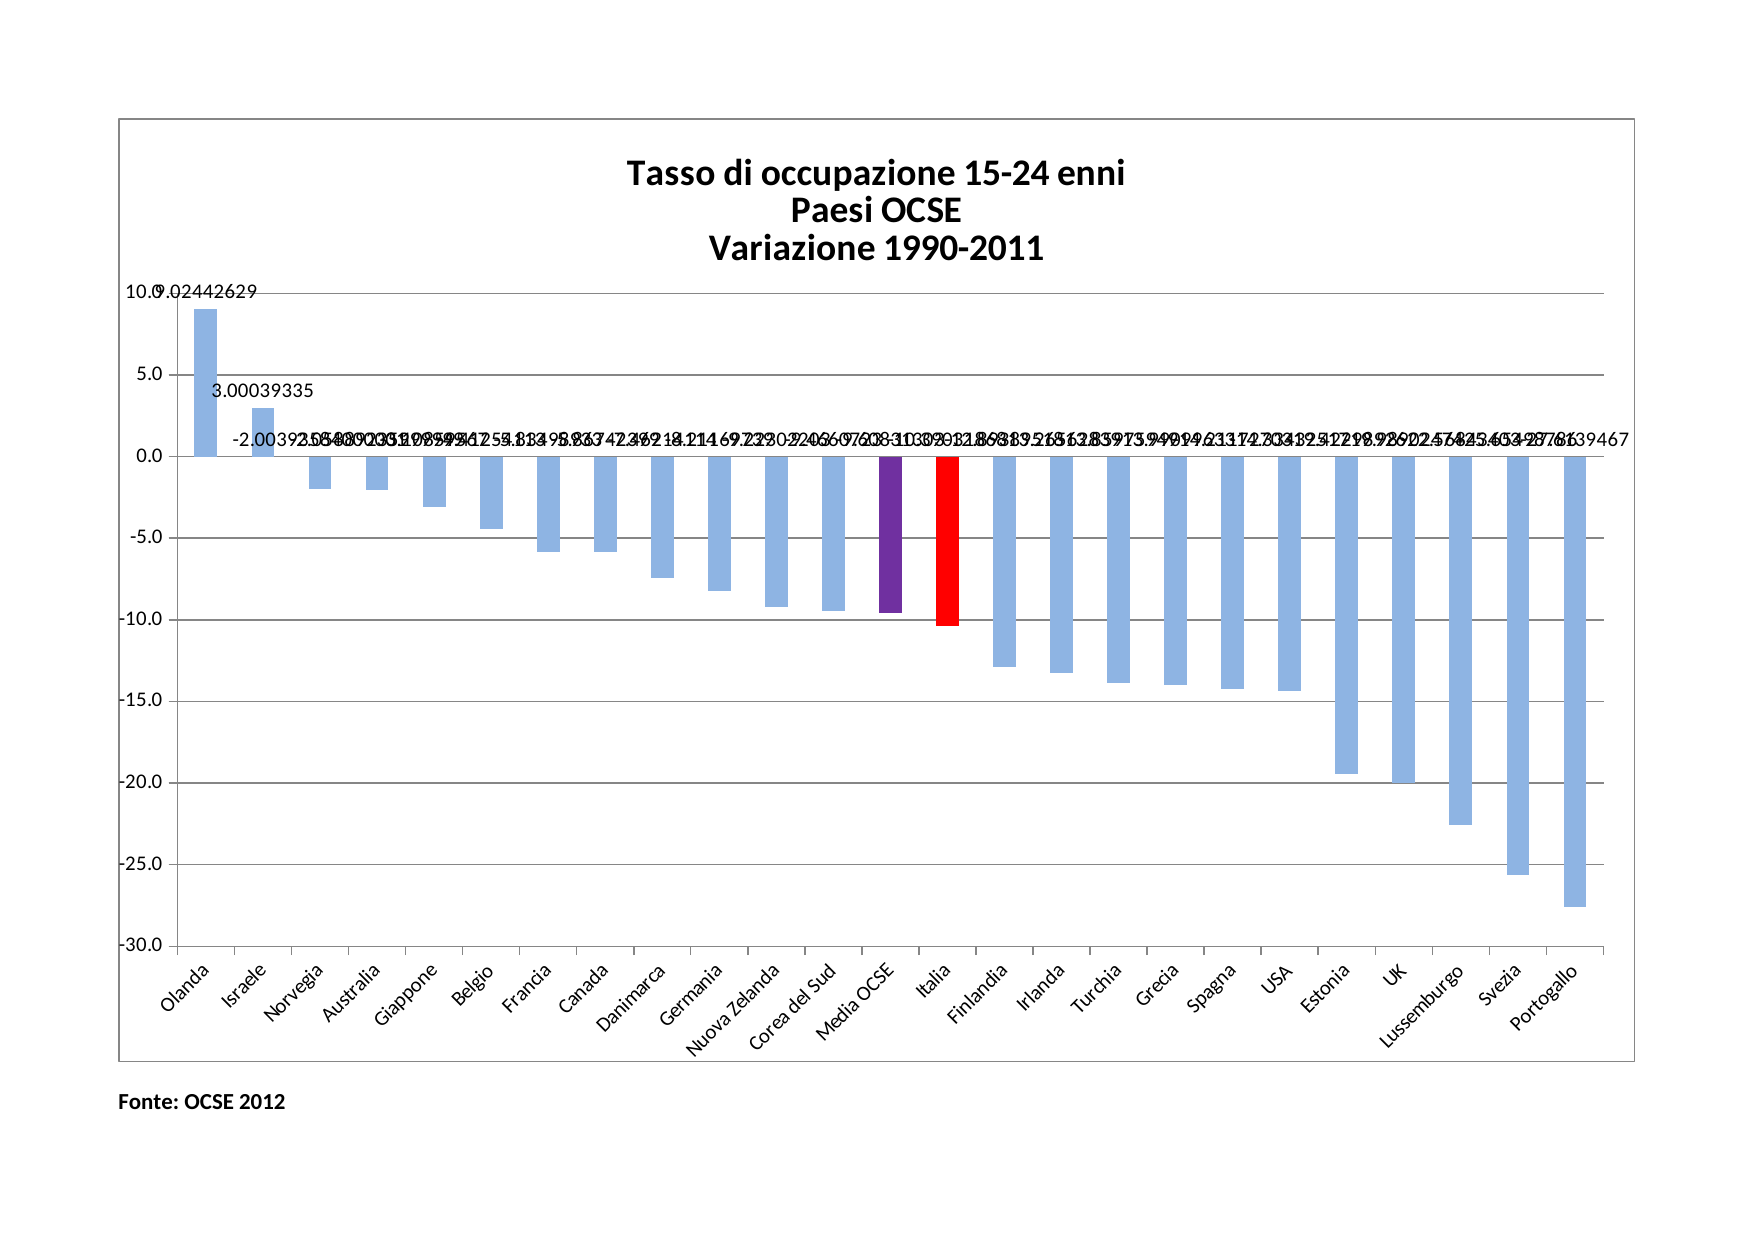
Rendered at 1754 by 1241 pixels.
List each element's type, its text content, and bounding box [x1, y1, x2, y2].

text Fonte: OCSE 2012 [118, 1087, 1606, 1116]
